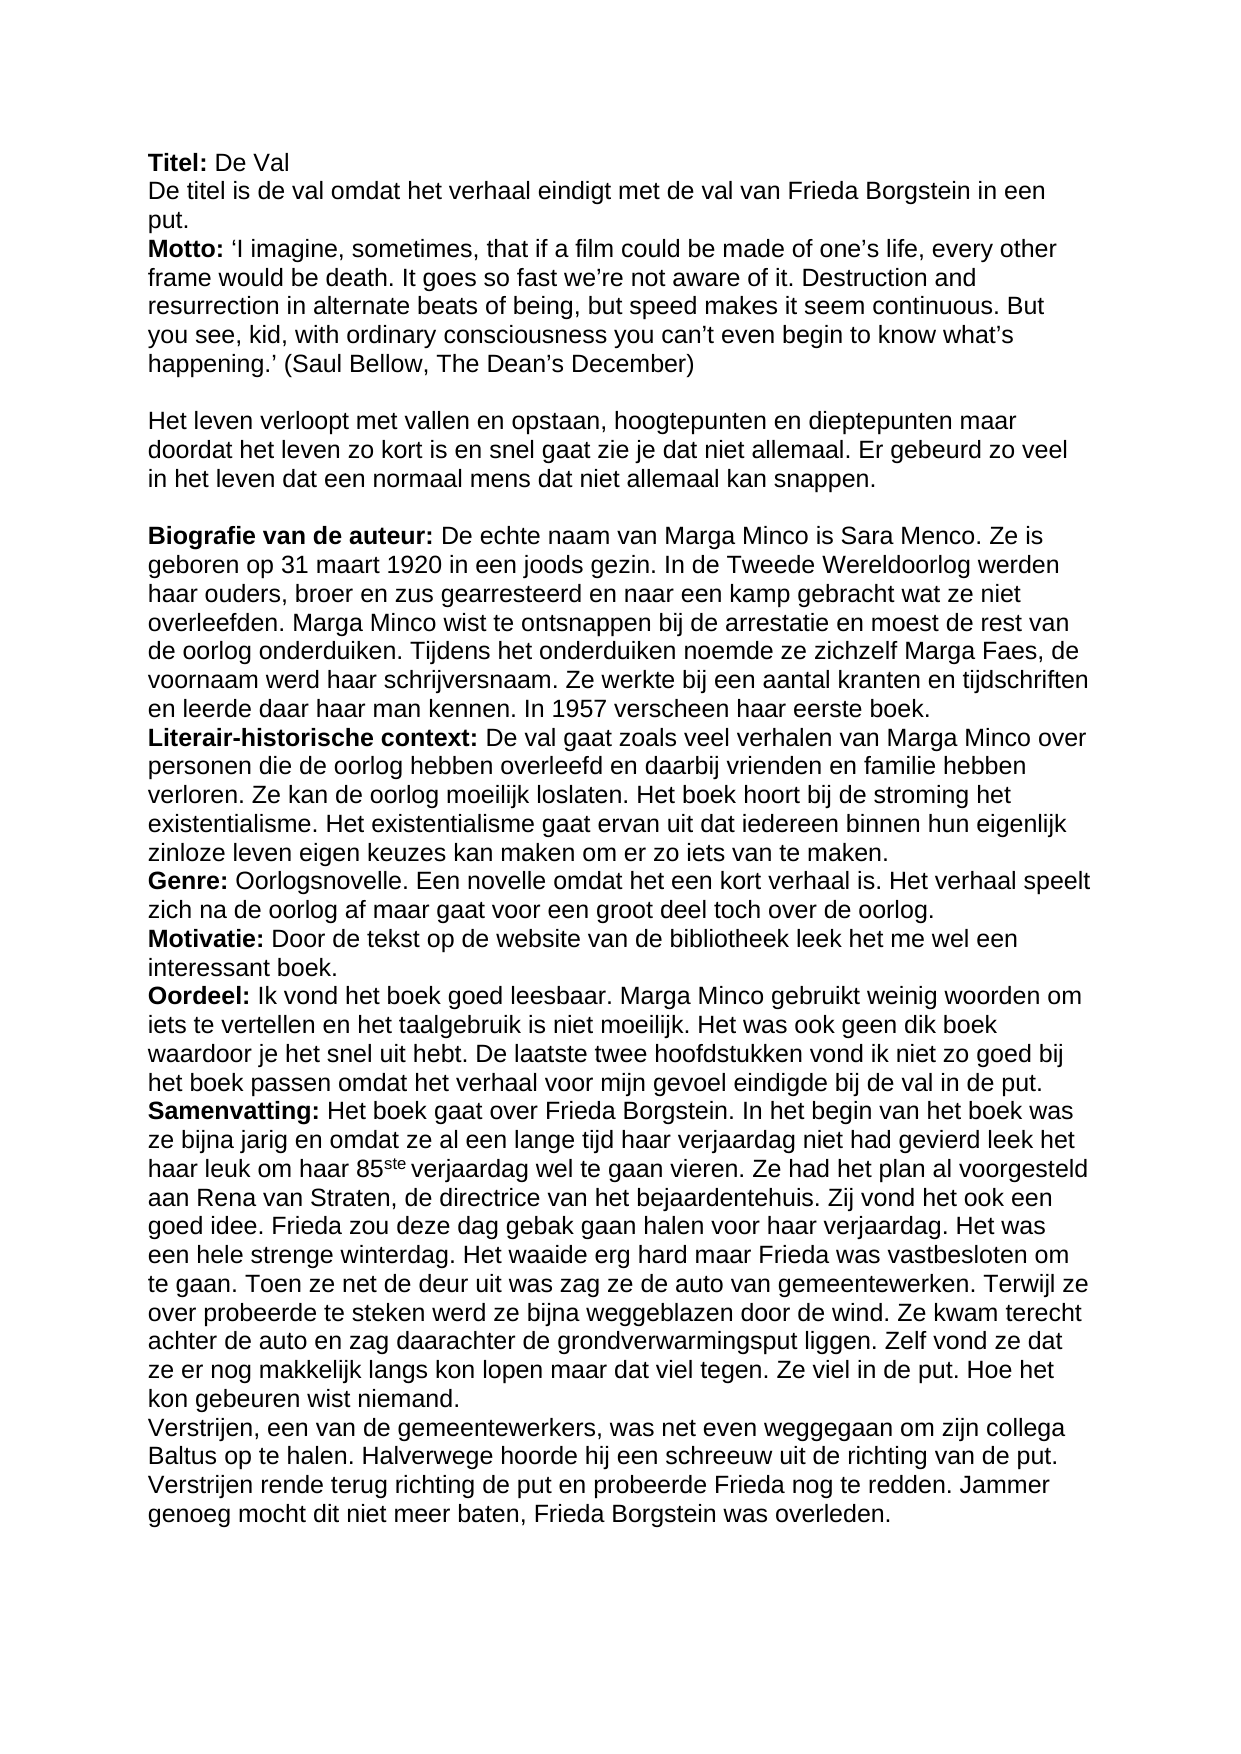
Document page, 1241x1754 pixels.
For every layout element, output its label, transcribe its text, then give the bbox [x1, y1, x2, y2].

text Biografie van de auteur: De echte naam van Marga Minco is Sara Menco. Ze is geboren op 31 maart 1920 in een joods gezin. In de Tweede Wereldoorlog werden haar ouders, broer en zus gearresteerd en naar een kamp gebracht wat ze niet overleefden. Marga Minco wist te ontsnappen bij de arrestatie en moest de rest van de oorlog onderduiken. Tijdens het onderduiken noemde ze zichzelf Marga Faes, de voornaam werd haar schrijversnaam. Ze werkte bij een aantal kranten en tijdschriften en leerde daar haar man kennen. In 1957 verscheen haar eerste boek. [148, 521, 1093, 723]
text Oordeel: Ik vond het boek goed leesbaar. Marga Minco gebruikt weinig woorden om iets te vertellen en het taalgebruik is niet moeilijk. Het was ook geen dik boek waardoor je het snel uit hebt. De laatste twee hoofdstukken vond ik niet zo goed bij het boek passen omdat het verhaal voor mijn gevoel eindigde bij de val in de put. [148, 981, 1093, 1096]
text Motto: ‘I imagine, sometimes, that if a film could be made of one’s life, every other frame would be death. It goes so fast we’re not aware of it. Destruction and resurrection in alternate beats of being, but speed makes it seem continuous. But you see, kid, with ordinary consciousness you can’t even begin to know what’s happening.’ (Saul Bellow, The Dean’s December) [148, 234, 1093, 378]
text Verstrijen, een van de gemeentewerkers, was net even weggegaan om zijn collega Baltus op te halen. Halverwege hoorde hij een schreeuw uit de richting van de put. Verstrijen rende terug richting de put en probeerde Frieda nog te redden. Jammer genoeg mocht dit niet meer baten, Frieda Borgstein was overleden. [148, 1413, 1093, 1528]
text Literair-historische context: De val gaat zoals veel verhalen van Marga Minco over personen die de oorlog hebben overleefd en daarbij vrienden en familie hebben verloren. Ze kan de oorlog moeilijk loslaten. Het boek hoort bij de stroming het existentialisme. Het existentialisme gaat ervan uit dat iedereen binnen hun eigenlijk zinloze leven eigen keuzes kan maken om er zo iets van te maken. [148, 723, 1093, 866]
text De titel is de val omdat het verhaal eindigt met de val van Frieda Borgstein in een put. [148, 176, 1093, 234]
text Samenvatting: Het boek gaat over Frieda Borgstein. In het begin van het boek was ze bijna jarig en omdat ze al een lange tijd haar verjaardag niet had gevierd leek het haar leuk om haar 85ste verjaardag wel te gaan vieren. Ze had het plan al voorgesteld aan Rena van Straten, de directrice van het bejaardentehuis. Zij vond het ook een goed idee. Frieda zou deze dag gebak gaan halen voor haar verjaardag. Het was een hele strenge winterdag. Het waaide erg hard maar Frieda was vastbesloten om te gaan. Toen ze net de deur uit was zag ze de auto van gemeentewerken. Terwijl ze over probeerde te steken werd ze bijna weggeblazen door de wind. Ze kwam terecht achter de auto en zag daarachter de grondverwarmingsput liggen. Zelf vond ze dat ze er nog makkelijk langs kon lopen maar dat viel tegen. Ze viel in de put. Hoe het kon gebeuren wist niemand. [148, 1096, 1093, 1413]
text Genre: Oorlogsnovelle. Een novelle omdat het een kort verhaal is. Het verhaal speelt zich na de oorlog af maar gaat voor een groot deel toch over de oorlog. [148, 866, 1093, 924]
text Het leven verloopt met vallen en opstaan, hoogtepunten en dieptepunten maar doordat het leven zo kort is en snel gaat zie je dat niet allemaal. Er gebeurd zo veel in het leven dat een normaal mens dat niet allemaal kan snappen. [148, 406, 1093, 493]
text Motivatie: Door de tekst op de website van de bibliotheek leek het me wel een interessant boek. [148, 924, 1093, 981]
text Titel: De Val [148, 148, 1093, 176]
